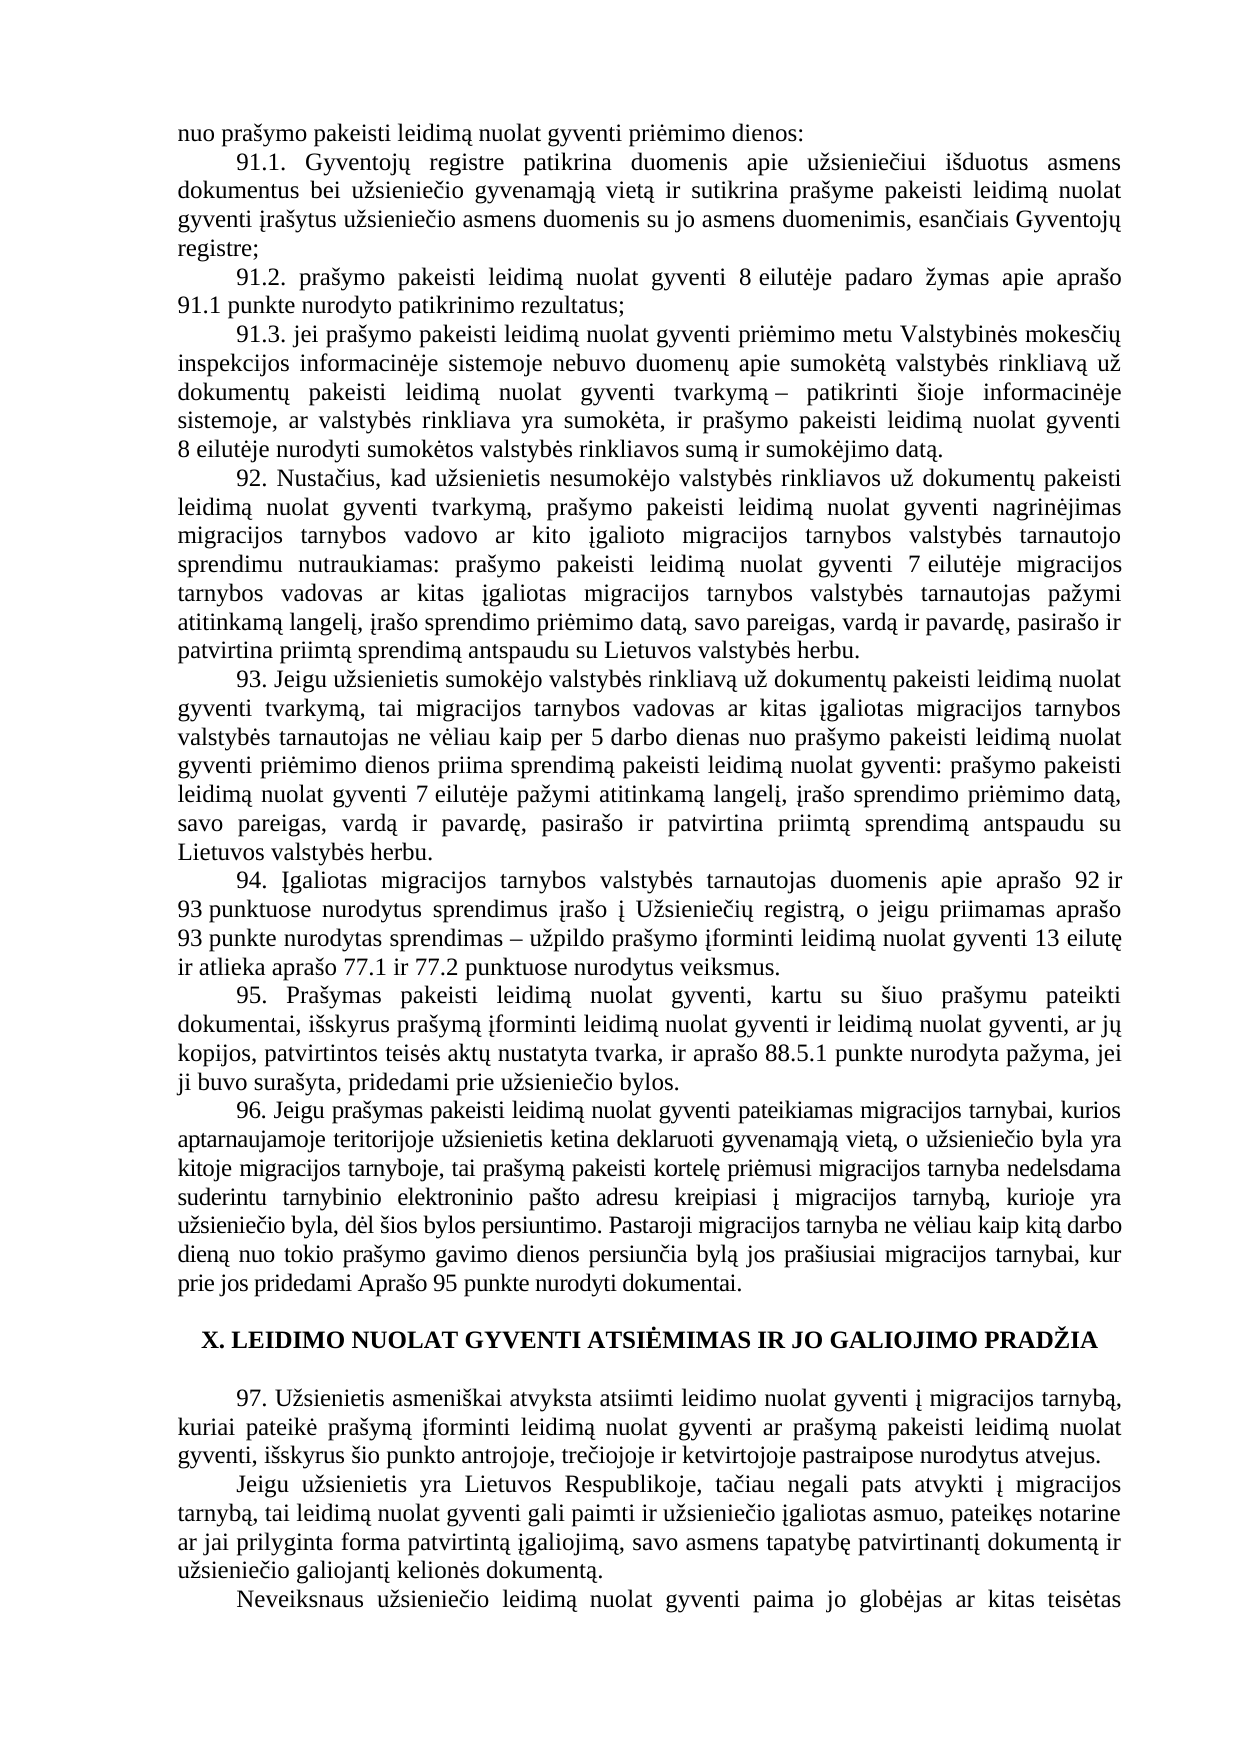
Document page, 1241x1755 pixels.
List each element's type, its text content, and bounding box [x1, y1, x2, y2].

text nuo prašymo pakeisti leidimą nuolat gyventi priėmimo dienos: [177, 118, 1122, 147]
text 92. Nustačius, kad užsienietis nesumokėjo valstybės rinkliavos už dokumentų pakeisti leidimą nuolat gyventi tvarkymą, prašymo pakeisti leidimą nuolat gyventi nagrinėjimas migracijos tarnybos vadovo ar kito įgalioto migracijos tarnybos valstybės tarnautojo sprendimu nutraukiamas: prašymo pakeisti leidimą nuolat gyventi 7 eilutėje migracijos tarnybos vadovas ar kitas įgaliotas migracijos tarnybos valstybės tarnautojas pažymi atitinkamą langelį, įrašo sprendimo priėmimo datą, savo pareigas, vardą ir pavardę, pasirašo ir patvirtina priimtą sprendimą antspaudu su Lietuvos valstybės herbu. [177, 463, 1122, 664]
text Neveiksnaus užsieniečio leidimą nuolat gyventi paima jo globėjas ar kitas teisėtas [177, 1584, 1122, 1613]
text X. LEIDIMO NUOLAT GYVENTI ATSIĖMIMAS IR JO GALIOJIMO PRADŽIA [177, 1326, 1122, 1354]
text 94. Įgaliotas migracijos tarnybos valstybės tarnautojas duomenis apie aprašo 92 ir 93 punktuose nurodytus sprendimus įrašo į Užsieniečių registrą, o jeigu priimamas aprašo 93 punkte nurodytas sprendimas – užpildo prašymo įforminti leidimą nuolat gyventi 13 eilutę ir atlieka aprašo 77.1 ir 77.2 punktuose nurodytus veiksmus. [177, 866, 1122, 981]
text 95. Prašymas pakeisti leidimą nuolat gyventi, kartu su šiuo prašymu pateikti dokumentai, išskyrus prašymą įforminti leidimą nuolat gyventi ir leidimą nuolat gyventi, ar jų kopijos, patvirtintos teisės aktų nustatyta tvarka, ir aprašo 88.5.1 punkte nurodyta pažyma, jei ji buvo surašyta, pridedami prie užsieniečio bylos. [177, 981, 1122, 1096]
text Jeigu užsienietis yra Lietuvos Respublikoje, tačiau negali pats atvykti į migracijos tarnybą, tai leidimą nuolat gyventi gali paimti ir užsieniečio įgaliotas asmuo, pateikęs notarine ar jai prilyginta forma patvirtintą įgaliojimą, savo asmens tapatybę patvirtinantį dokumentą ir užsieniečio galiojantį kelionės dokumentą. [177, 1469, 1122, 1584]
text 96. Jeigu prašymas pakeisti leidimą nuolat gyventi pateikiamas migracijos tarnybai, kurios aptarnaujamoje teritorijoje užsienietis ketina deklaruoti gyvenamąją vietą, o užsieniečio byla yra kitoje migracijos tarnyboje, tai prašymą pakeisti kortelę priėmusi migracijos tarnyba nedelsdama suderintu tarnybinio elektroninio pašto adresu kreipiasi į migracijos tarnybą, kurioje yra užsieniečio byla, dėl šios bylos persiuntimo. Pastaroji migracijos tarnyba ne vėliau kaip kitą darbo dieną nuo tokio prašymo gavimo dienos persiunčia bylą jos prašiusiai migracijos tarnybai, kur prie jos pridedami Aprašo 95 punkte nurodyti dokumentai. [177, 1096, 1122, 1297]
text 91.1. Gyventojų registre patikrina duomenis apie užsieniečiui išduotus asmens dokumentus bei užsieniečio gyvenamąją vietą ir sutikrina prašyme pakeisti leidimą nuolat gyventi įrašytus užsieniečio asmens duomenis su jo asmens duomenimis, esančiais Gyventojų registre; [177, 147, 1122, 262]
text 91.2. prašymo pakeisti leidimą nuolat gyventi 8 eilutėje padaro žymas apie aprašo 91.1 punkte nurodyto patikrinimo rezultatus; [177, 262, 1122, 319]
text 93. Jeigu užsienietis sumokėjo valstybės rinkliavą už dokumentų pakeisti leidimą nuolat gyventi tvarkymą, tai migracijos tarnybos vadovas ar kitas įgaliotas migracijos tarnybos valstybės tarnautojas ne vėliau kaip per 5 darbo dienas nuo prašymo pakeisti leidimą nuolat gyventi priėmimo dienos priima sprendimą pakeisti leidimą nuolat gyventi: prašymo pakeisti leidimą nuolat gyventi 7 eilutėje pažymi atitinkamą langelį, įrašo sprendimo priėmimo datą, savo pareigas, vardą ir pavardę, pasirašo ir patvirtina priimtą sprendimą antspaudu su Lietuvos valstybės herbu. [177, 664, 1122, 866]
text 91.3. jei prašymo pakeisti leidimą nuolat gyventi priėmimo metu Valstybinės mokesčių inspekcijos informacinėje sistemoje nebuvo duomenų apie sumokėtą valstybės rinkliavą už dokumentų pakeisti leidimą nuolat gyventi tvarkymą – patikrinti šioje informacinėje sistemoje, ar valstybės rinkliava yra sumokėta, ir prašymo pakeisti leidimą nuolat gyventi 8 eilutėje nurodyti sumokėtos valstybės rinkliavos sumą ir sumokėjimo datą. [177, 319, 1122, 463]
text 97. Užsienietis asmeniškai atvyksta atsiimti leidimo nuolat gyventi į migracijos tarnybą, kuriai pateikė prašymą įforminti leidimą nuolat gyventi ar prašymą pakeisti leidimą nuolat gyventi, išskyrus šio punkto antrojoje, trečiojoje ir ketvirtojoje pastraipose nurodytus atvejus. [177, 1383, 1122, 1469]
